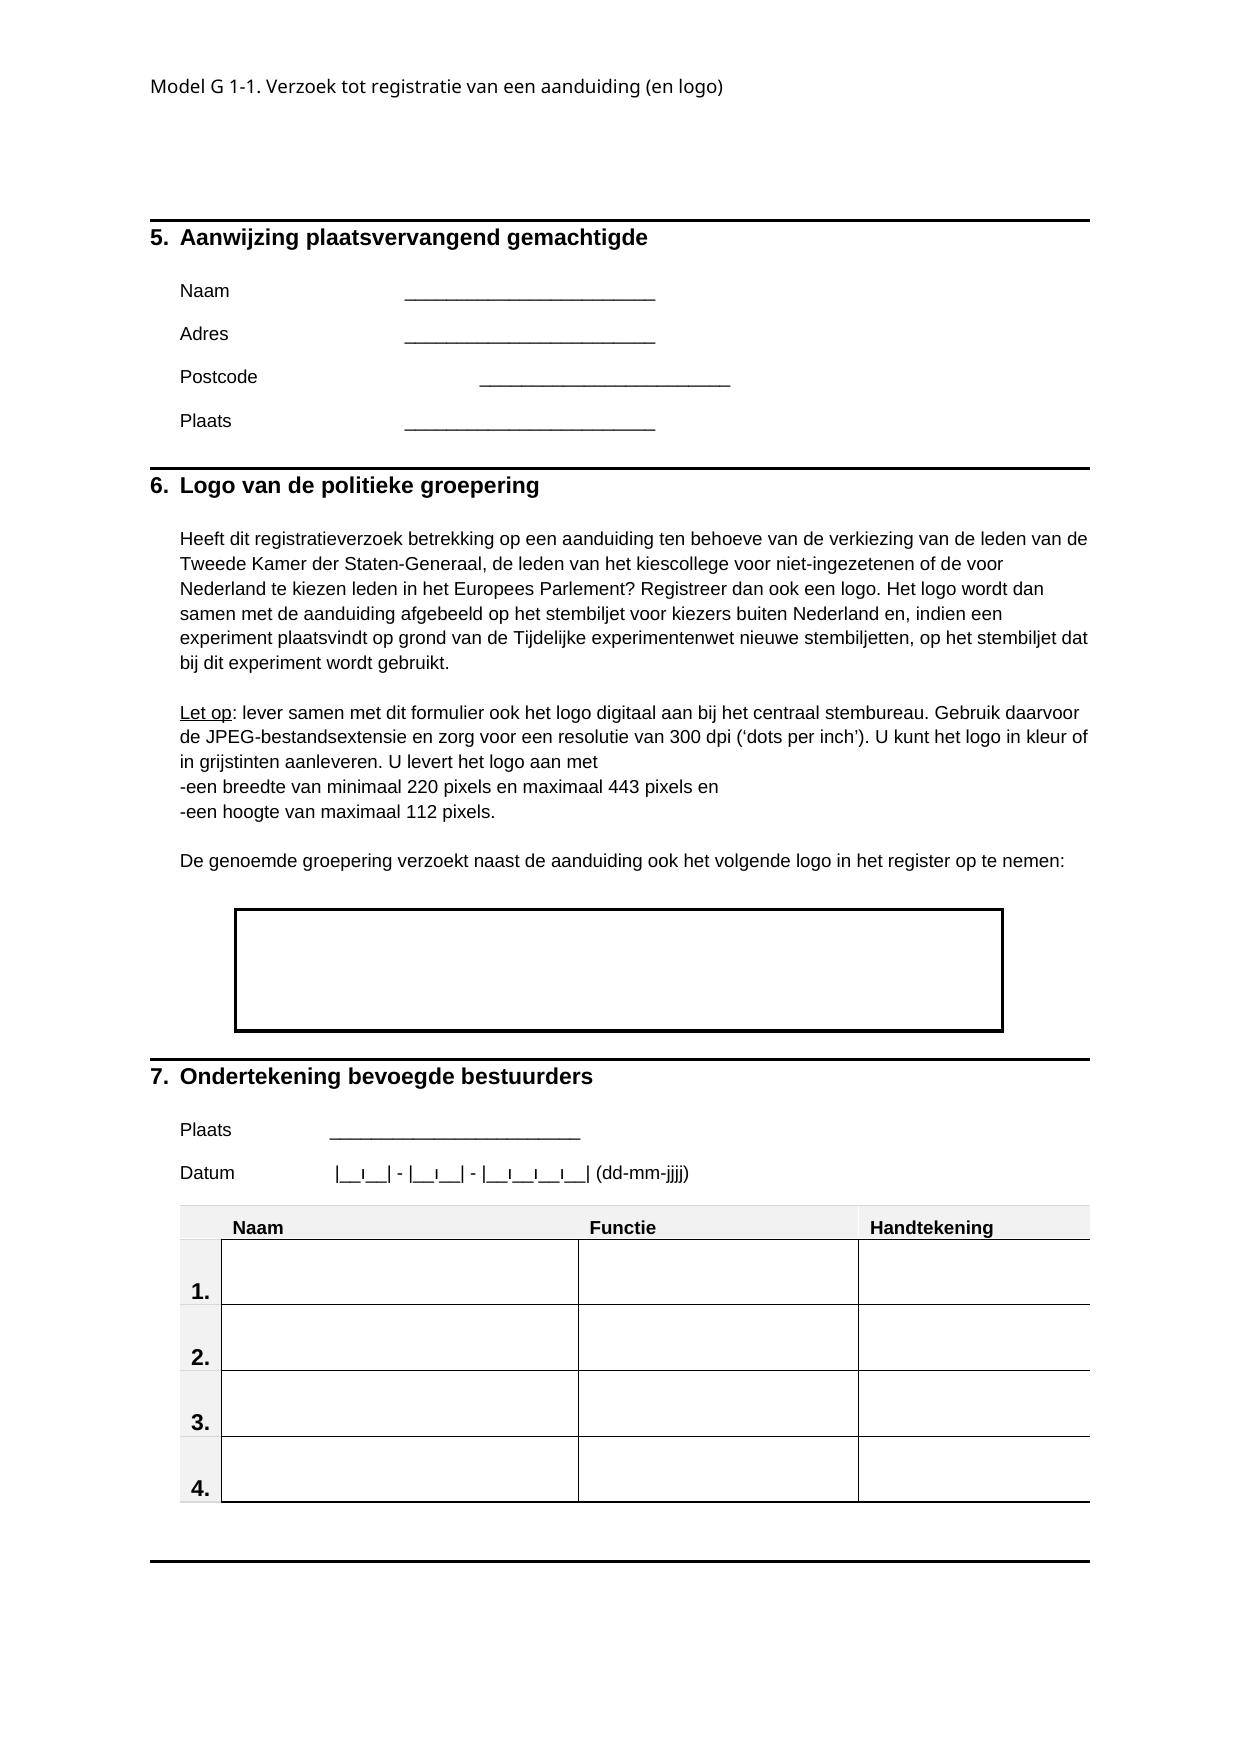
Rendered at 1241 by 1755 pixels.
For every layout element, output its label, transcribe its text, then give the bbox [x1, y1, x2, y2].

table_header Functie [578, 1206, 858, 1238]
text -een breedte van minimaal 220 pixels en maximaal 443 pixels en [179, 776, 1090, 797]
text Adres ________________________ [179, 323, 1090, 345]
table_cell 4. [180, 1437, 221, 1501]
table_cell 1. [180, 1240, 221, 1304]
table_cell [859, 1305, 1090, 1370]
table_cell 2. [180, 1305, 221, 1370]
text Postcode ________________________ [179, 366, 1090, 388]
table_cell [859, 1240, 1090, 1304]
subtitle 7. Ondertekening bevoegde bestuurders [150, 1061, 1090, 1089]
text Heeft dit registratieverzoek betrekking op een aanduiding ten behoeve van de verkiezing van de leden van de Tweede Kamer der Staten-Generaal, de leden van het kiescollege voor niet-ingezetenen of de voor Nederland te kiezen leden in het Europees Parlement? Registreer dan ook een logo. Het logo wordt dan samen met de aanduiding afgebeeld op het stembiljet voor kiezers buiten Nederland en, indien een experiment plaatsvindt op grond van de Tijdelijke experimentenwet nieuwe stembiljetten, op het stembiljet dat bij dit experiment wordt gebruikt. [179, 528, 1090, 673]
table_cell [222, 1371, 578, 1436]
text Plaats ________________________ [179, 1119, 1090, 1140]
table_cell [579, 1305, 858, 1370]
text Let op: lever samen met dit formulier ook het logo digitaal aan bij het centraal stembureau. Gebruik daarvoor de JPEG-bestandsextensie en zorg voor een resolutie van 300 dpi (‘dots per inch’). U kunt het logo in kleur of in grijstinten aanleveren. U levert het logo aan met [179, 702, 1090, 773]
table_cell [222, 1437, 578, 1501]
text Plaats ________________________ [179, 409, 1090, 431]
table_cell [859, 1437, 1090, 1501]
table_cell [579, 1371, 858, 1436]
table_cell [222, 1240, 578, 1304]
table_header Handtekening [859, 1206, 1090, 1238]
table_header [237, 911, 1001, 1029]
table_cell [222, 1305, 578, 1370]
table_cell [859, 1371, 1090, 1436]
table_cell [579, 1437, 858, 1501]
table_header Naam [221, 1206, 578, 1238]
text Naam ________________________ [179, 280, 1090, 302]
subtitle 6. Logo van de politieke groepering [150, 470, 1090, 498]
table_header [180, 1206, 221, 1238]
text -een hoogte van maximaal 112 pixels. [179, 801, 1090, 822]
text Datum |__ı__| - |__ı__| - |__ı__ı__ı__| (dd-mm-jjjj) [179, 1162, 1090, 1183]
table_cell 3. [180, 1371, 221, 1436]
subtitle 5. Aanwijzing plaatsvervangend gemachtigde [150, 222, 1090, 250]
text De genoemde groepering verzoekt naast de aanduiding ook het volgende logo in het register op te nemen: [179, 850, 1090, 872]
table_cell [579, 1240, 858, 1304]
